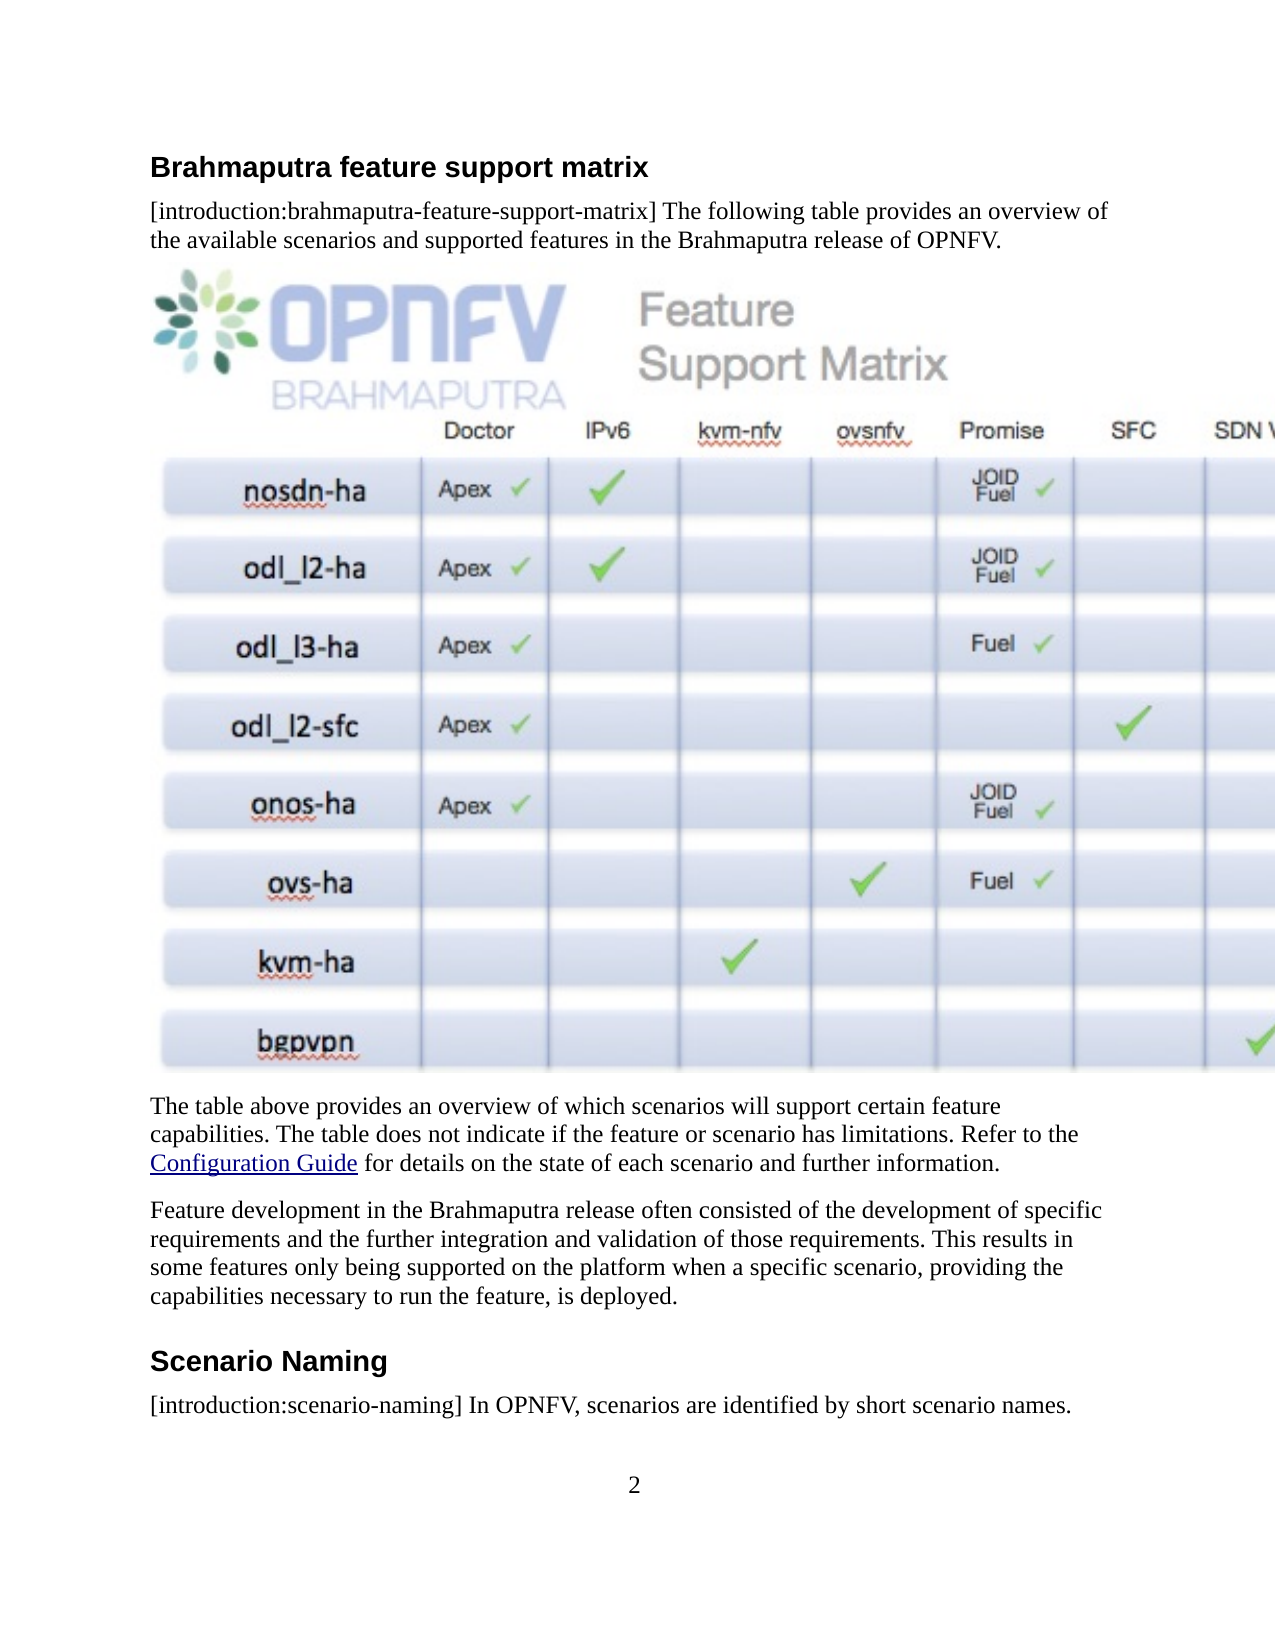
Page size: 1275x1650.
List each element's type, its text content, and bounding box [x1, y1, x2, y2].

subtitle Scenario Naming [150, 1344, 1125, 1377]
text Feature development in the Brahmaputra release often consisted of the development of specific requirements and the further integration and validation of those requirements. This results in some features only being supported on the platform when a specific scenario, providing the capabilities necessary to run the feature, is deployed. [150, 1195, 1125, 1310]
text [introduction:scenario-naming] In OPNFV, scenarios are identified by short scenario names. [150, 1390, 1125, 1419]
text The table above provides an overview of which scenarios will support certain feature capabilities. The table does not indicate if the feature or scenario has limitations. Refer to the Configuration Guide for details on the state of each scenario and further information. [150, 1091, 1125, 1177]
picture [150, 262, 1275, 1073]
text [introduction:brahmaputra-feature-support-matrix] The following table provides an overview of the available scenarios and supported features in the Brahmaputra release of OPNFV. [150, 196, 1125, 253]
subtitle Brahmaputra feature support matrix [150, 150, 1125, 183]
